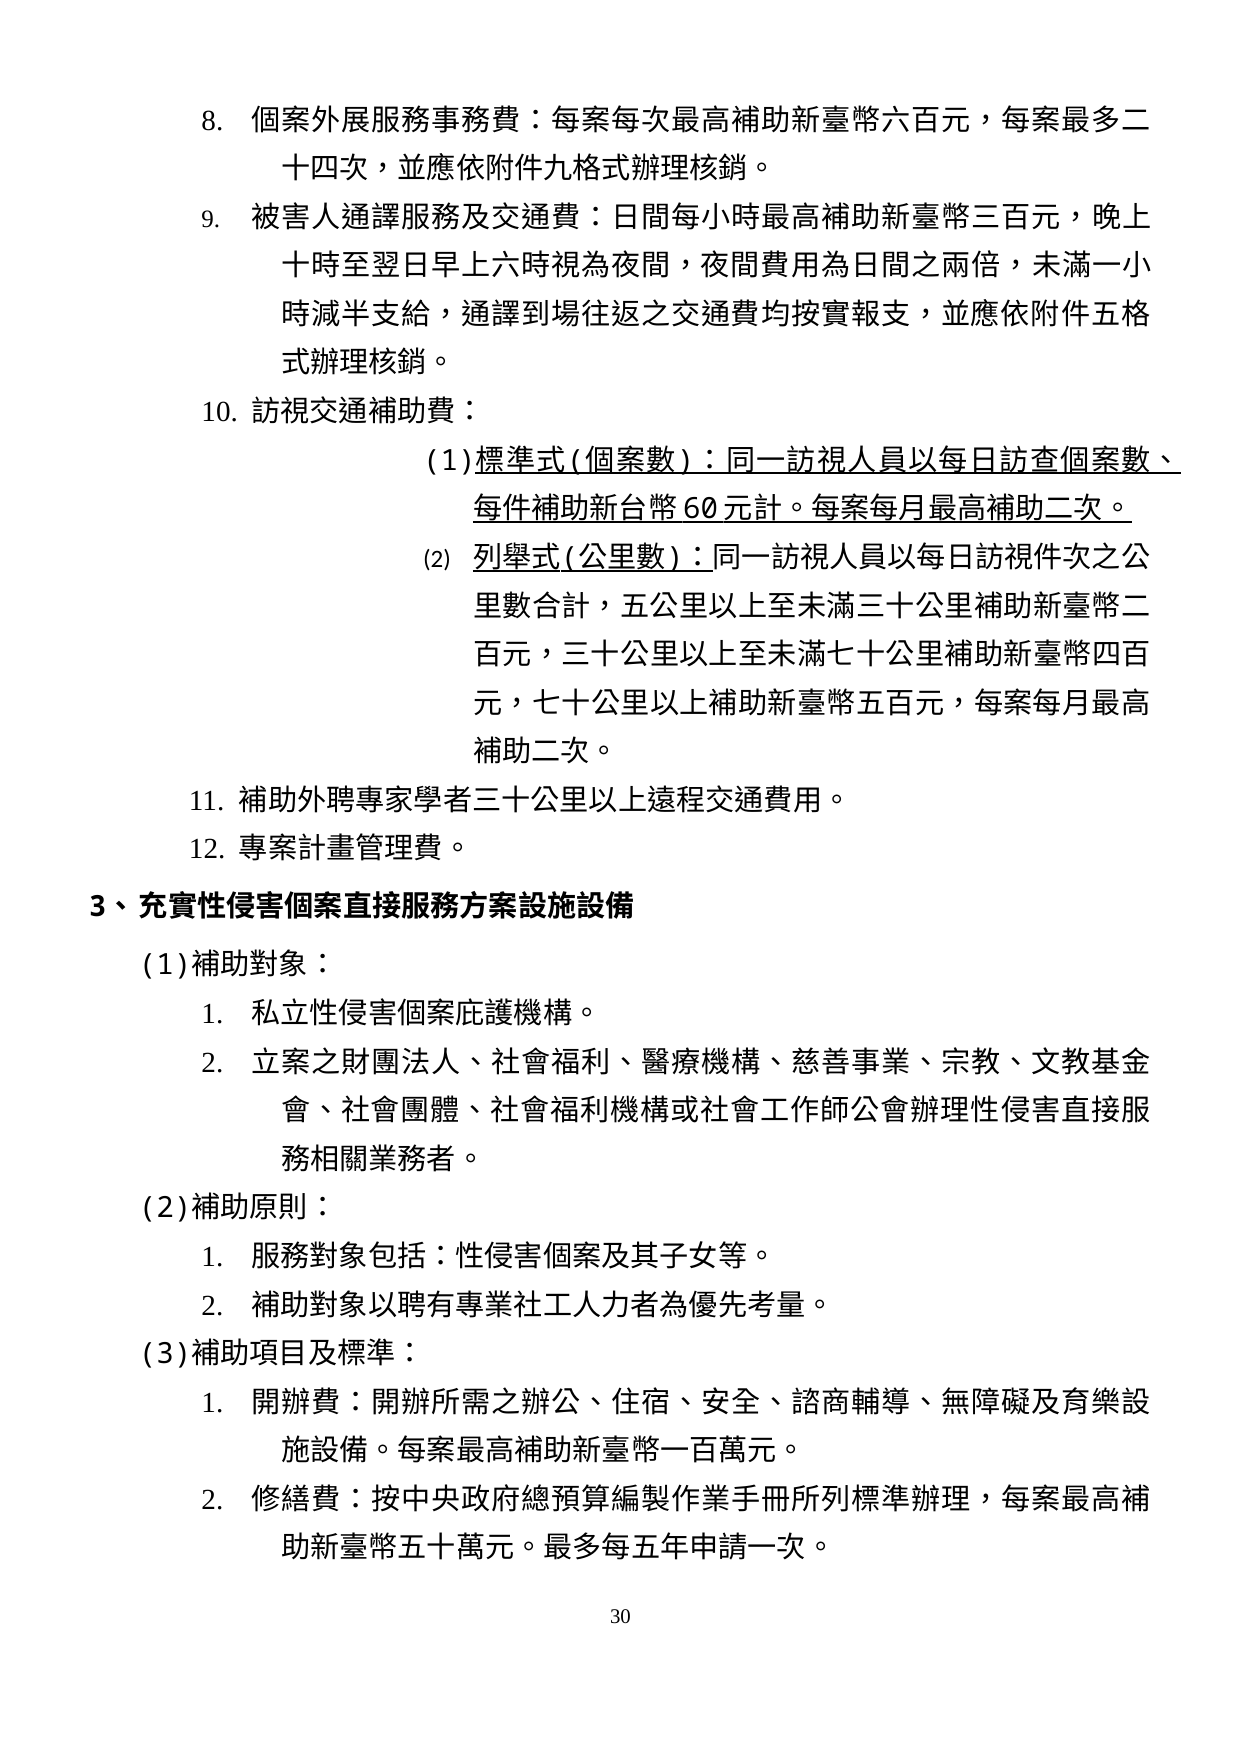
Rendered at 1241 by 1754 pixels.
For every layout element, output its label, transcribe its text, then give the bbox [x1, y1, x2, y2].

list 標準式(個案數)：同一訪視人員以每日訪查個案數、每件補助新台幣60元計。每案每月最高補助二次。 [423, 436, 1152, 527]
list 修繕費：按中央政府總預算編製作業手冊所列標準辦理，每案最高補助新臺幣五十萬元。最多每五年申請一次。 [201, 1475, 1152, 1566]
list 訪視交通補助費： [201, 387, 1152, 430]
list 個案外展服務事務費：每案每次最高補助新臺幣六百元，每案最多二十四次，並應依附件九格式辦理核銷。 [201, 96, 1152, 187]
list 補助外聘專家學者三十公里以上遠程交通費用。 [189, 776, 1152, 818]
list 被害人通譯服務及交通費：日間每小時最高補助新臺幣三百元，晚上十時至翌日早上六時視為夜間，夜間費用為日間之兩倍，未滿一小時減半支給，通譯到場往返之交通費均按實報支，並應依附件五格式辦理核銷。 [201, 193, 1152, 381]
list 服務對象包括：性侵害個案及其子女等。 [201, 1232, 1152, 1275]
list 專案計畫管理費。 [189, 825, 1152, 867]
list 充實性侵害個案直接服務方案設施設備 [89, 883, 1152, 925]
list 私立性侵害個案庇護機構。 [201, 989, 1152, 1032]
list 補助項目及標準： [139, 1329, 1152, 1372]
list 立案之財團法人、社會福利、醫療機構、慈善事業、宗教、文教基金會、社會團體、社會福利機構或社會工作師公會辦理性侵害直接服務相關業務者。 [201, 1038, 1152, 1177]
list 開辦費：開辦所需之辦公、住宿、安全、諮商輔導、無障礙及育樂設施設備。每案最高補助新臺幣一百萬元。 [201, 1378, 1152, 1469]
list 補助對象以聘有專業社工人力者為優先考量。 [201, 1281, 1152, 1323]
list 補助原則： [139, 1184, 1152, 1226]
list 補助對象： [139, 941, 1152, 983]
list 列舉式(公里數)：同一訪視人員以每日訪視件次之公里數合計，五公里以上至未滿三十公里補助新臺幣二百元，三十公里以上至未滿七十公里補助新臺幣四百元，七十公里以上補助新臺幣五百元，每案每月最高補助二次。 [423, 533, 1152, 770]
